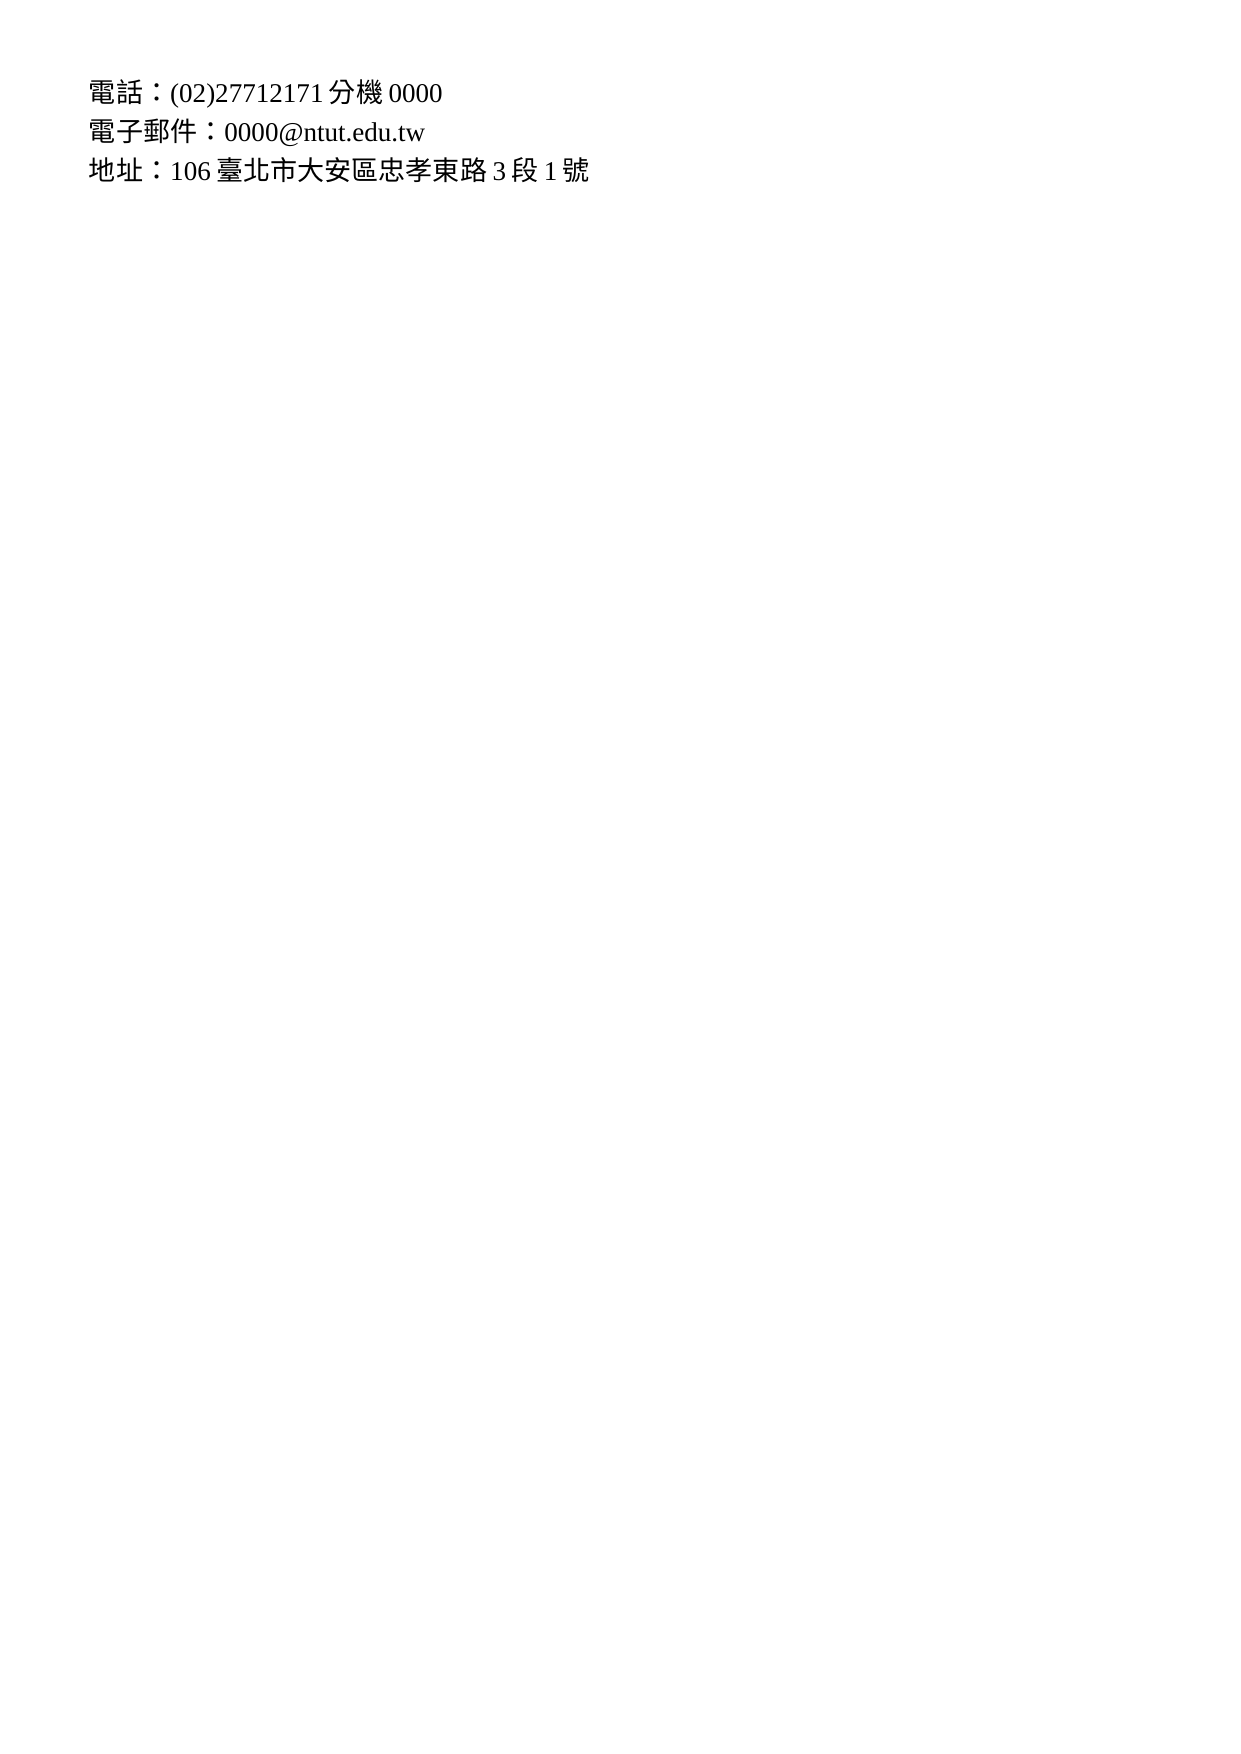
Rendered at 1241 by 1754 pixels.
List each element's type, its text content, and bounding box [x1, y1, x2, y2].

text 電子郵件：0000@ntut.edu.tw [89, 110, 1152, 149]
text 電話：(02)27712171分機0000 [89, 71, 1152, 110]
text 地址：106臺北市大安區忠孝東路3段1號 [89, 149, 1152, 189]
